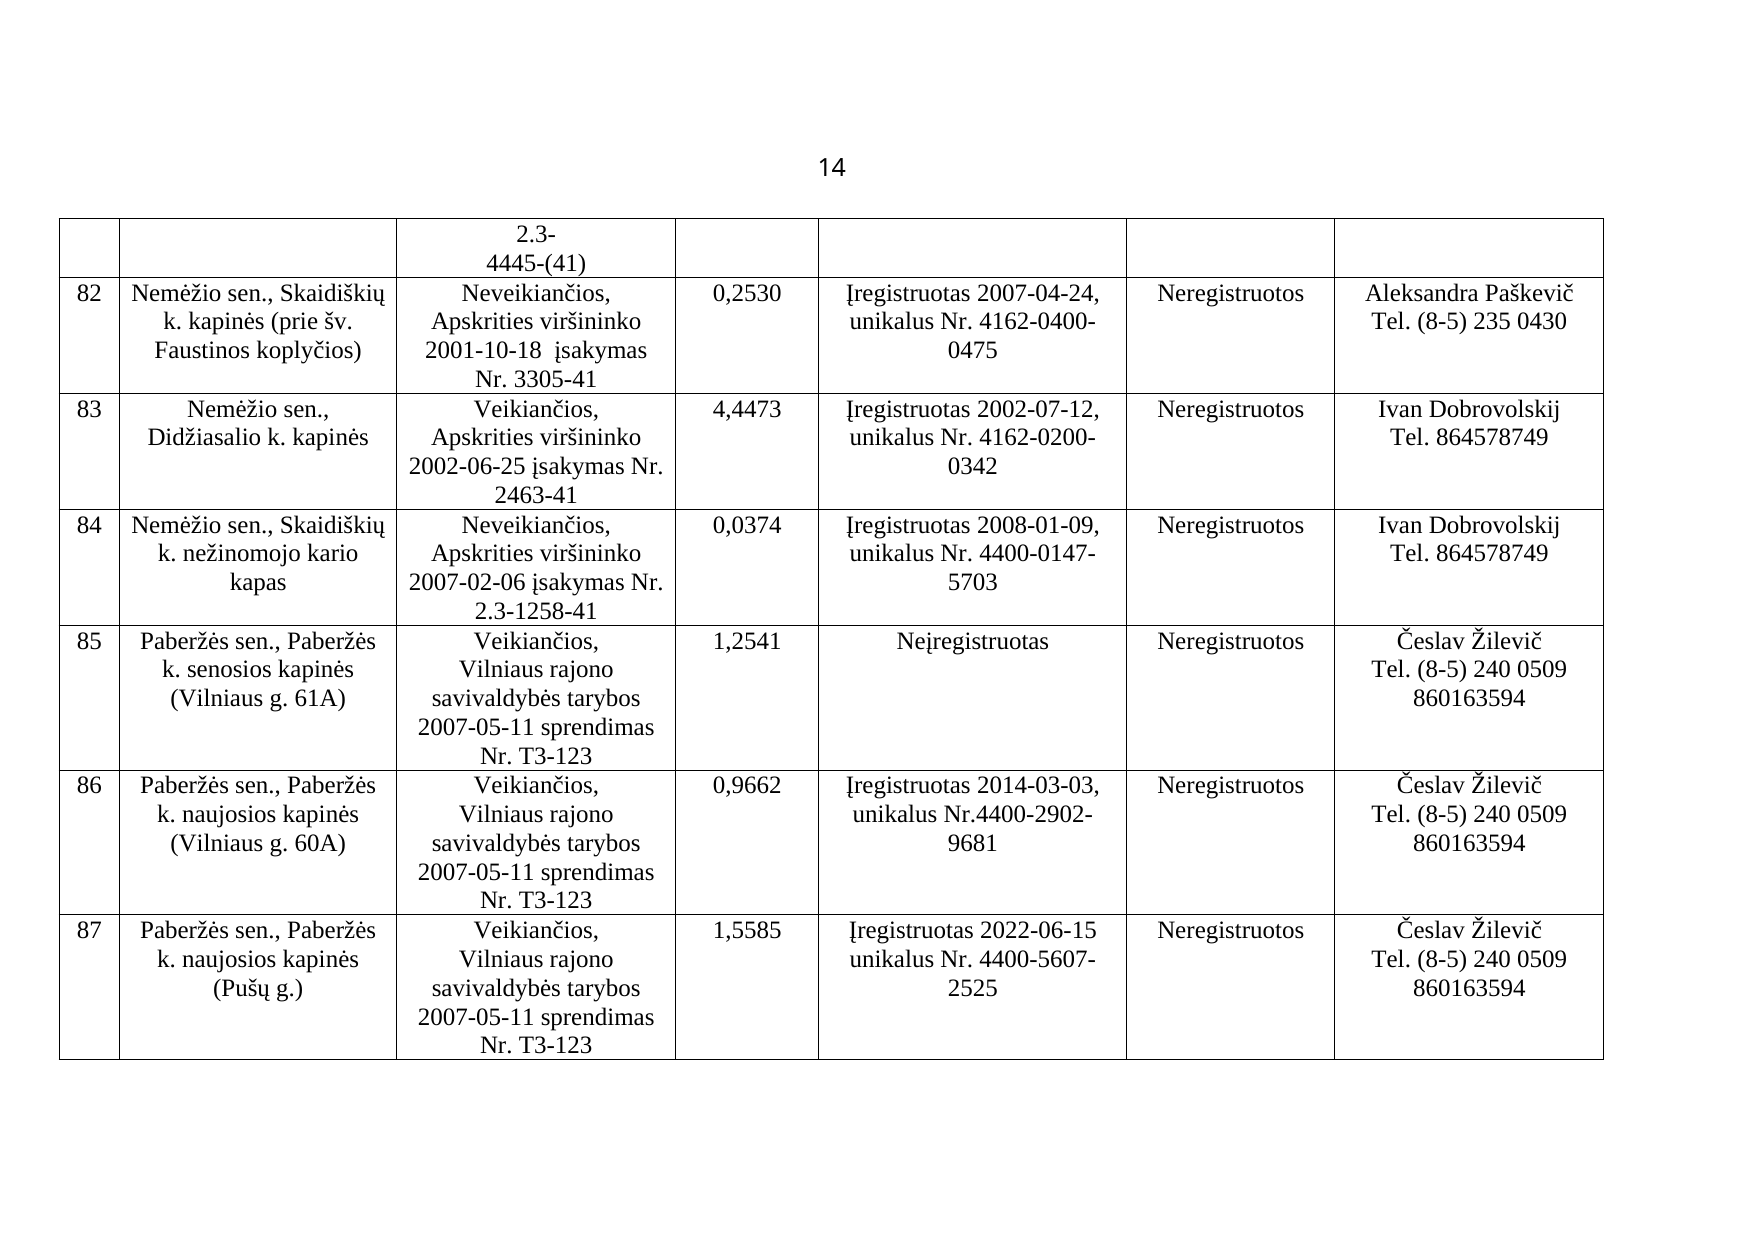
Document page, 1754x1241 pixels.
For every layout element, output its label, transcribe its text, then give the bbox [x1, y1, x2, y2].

table_cell Neregistruotos [1127, 278, 1334, 393]
table_cell 1,5585 [676, 915, 818, 1059]
table_cell Paberžės sen., Paberžės k. naujosios kapinės (Pušų g.) [120, 915, 396, 1059]
table_cell 4,4473 [676, 394, 818, 509]
table_cell 0,9662 [676, 771, 818, 914]
table_cell Įregistruotas 2007-04-24, unikalus Nr. 4162-0400-0475 [819, 278, 1126, 393]
table_cell 2.3- 4445-(41) [397, 219, 675, 277]
table_cell Neregistruotos [1127, 394, 1334, 509]
table_cell 0,0374 [676, 510, 818, 625]
table_cell Veikiančios, Apskrities viršininko 2002-06-25 įsakymas Nr. 2463-41 [397, 394, 675, 509]
table_cell Česlav Žilevič Tel. (8-5) 240 0509 860163594 [1335, 915, 1603, 1059]
table_cell Neveikiančios, Apskrities viršininko 2001-10-18 įsakymas Nr. 3305-41 [397, 278, 675, 393]
table_cell 87 [60, 915, 119, 1059]
table_cell Paberžės sen., Paberžės k. naujosios kapinės (Vilniaus g. 60A) [120, 771, 396, 914]
table_cell 1,2541 [676, 626, 818, 769]
table_cell 86 [60, 771, 119, 914]
table_cell Neveikiančios, Apskrities viršininko 2007-02-06 įsakymas Nr. 2.3-1258-41 [397, 510, 675, 625]
table_cell Aleksandra Paškevič Tel. (8-5) 235 0430 [1335, 278, 1603, 393]
table_cell Įregistruotas 2014-03-03, unikalus Nr.4400-2902-9681 [819, 771, 1126, 914]
table_cell 83 [60, 394, 119, 509]
table_cell Įregistruotas 2002-07-12, unikalus Nr. 4162-0200-0342 [819, 394, 1126, 509]
table_cell [819, 219, 1126, 277]
table_cell Nemėžio sen., Skaidiškių k. nežinomojo kario kapas [120, 510, 396, 625]
table_cell Neįregistruotas [819, 626, 1126, 769]
table_cell Neregistruotos [1127, 510, 1334, 625]
table_cell Neregistruotos [1127, 626, 1334, 769]
table_cell Česlav Žilevič Tel. (8-5) 240 0509 860163594 [1335, 626, 1603, 769]
table_cell 82 [60, 278, 119, 393]
table_cell Nemėžio sen., Skaidiškių k. kapinės (prie šv. Faustinos koplyčios) [120, 278, 396, 393]
table_cell Įregistruotas 2008-01-09, unikalus Nr. 4400-0147-5703 [819, 510, 1126, 625]
table_cell [1335, 219, 1603, 277]
table_cell Ivan Dobrovolskij Tel. 864578749 [1335, 510, 1603, 625]
table_cell Veikiančios, Vilniaus rajono savivaldybės tarybos 2007-05-11 sprendimas Nr. T3-123 [397, 915, 675, 1059]
table_cell [60, 219, 119, 277]
table_cell Paberžės sen., Paberžės k. senosios kapinės (Vilniaus g. 61A) [120, 626, 396, 769]
table_cell Veikiančios, Vilniaus rajono savivaldybės tarybos 2007-05-11 sprendimas Nr. T3-123 [397, 771, 675, 914]
table_cell Neregistruotos [1127, 915, 1334, 1059]
table_cell Įregistruotas 2022-06-15 unikalus Nr. 4400-5607-2525 [819, 915, 1126, 1059]
table_cell Ivan Dobrovolskij Tel. 864578749 [1335, 394, 1603, 509]
table_cell [1127, 219, 1334, 277]
table_cell [676, 219, 818, 277]
table_cell [120, 219, 396, 277]
table_cell 85 [60, 626, 119, 769]
table_cell 0,2530 [676, 278, 818, 393]
table_cell 84 [60, 510, 119, 625]
table_cell Česlav Žilevič Tel. (8-5) 240 0509 860163594 [1335, 771, 1603, 914]
table_cell Veikiančios, Vilniaus rajono savivaldybės tarybos 2007-05-11 sprendimas Nr. T3-123 [397, 626, 675, 769]
table_cell Nemėžio sen., Didžiasalio k. kapinės [120, 394, 396, 509]
table_cell Neregistruotos [1127, 771, 1334, 914]
